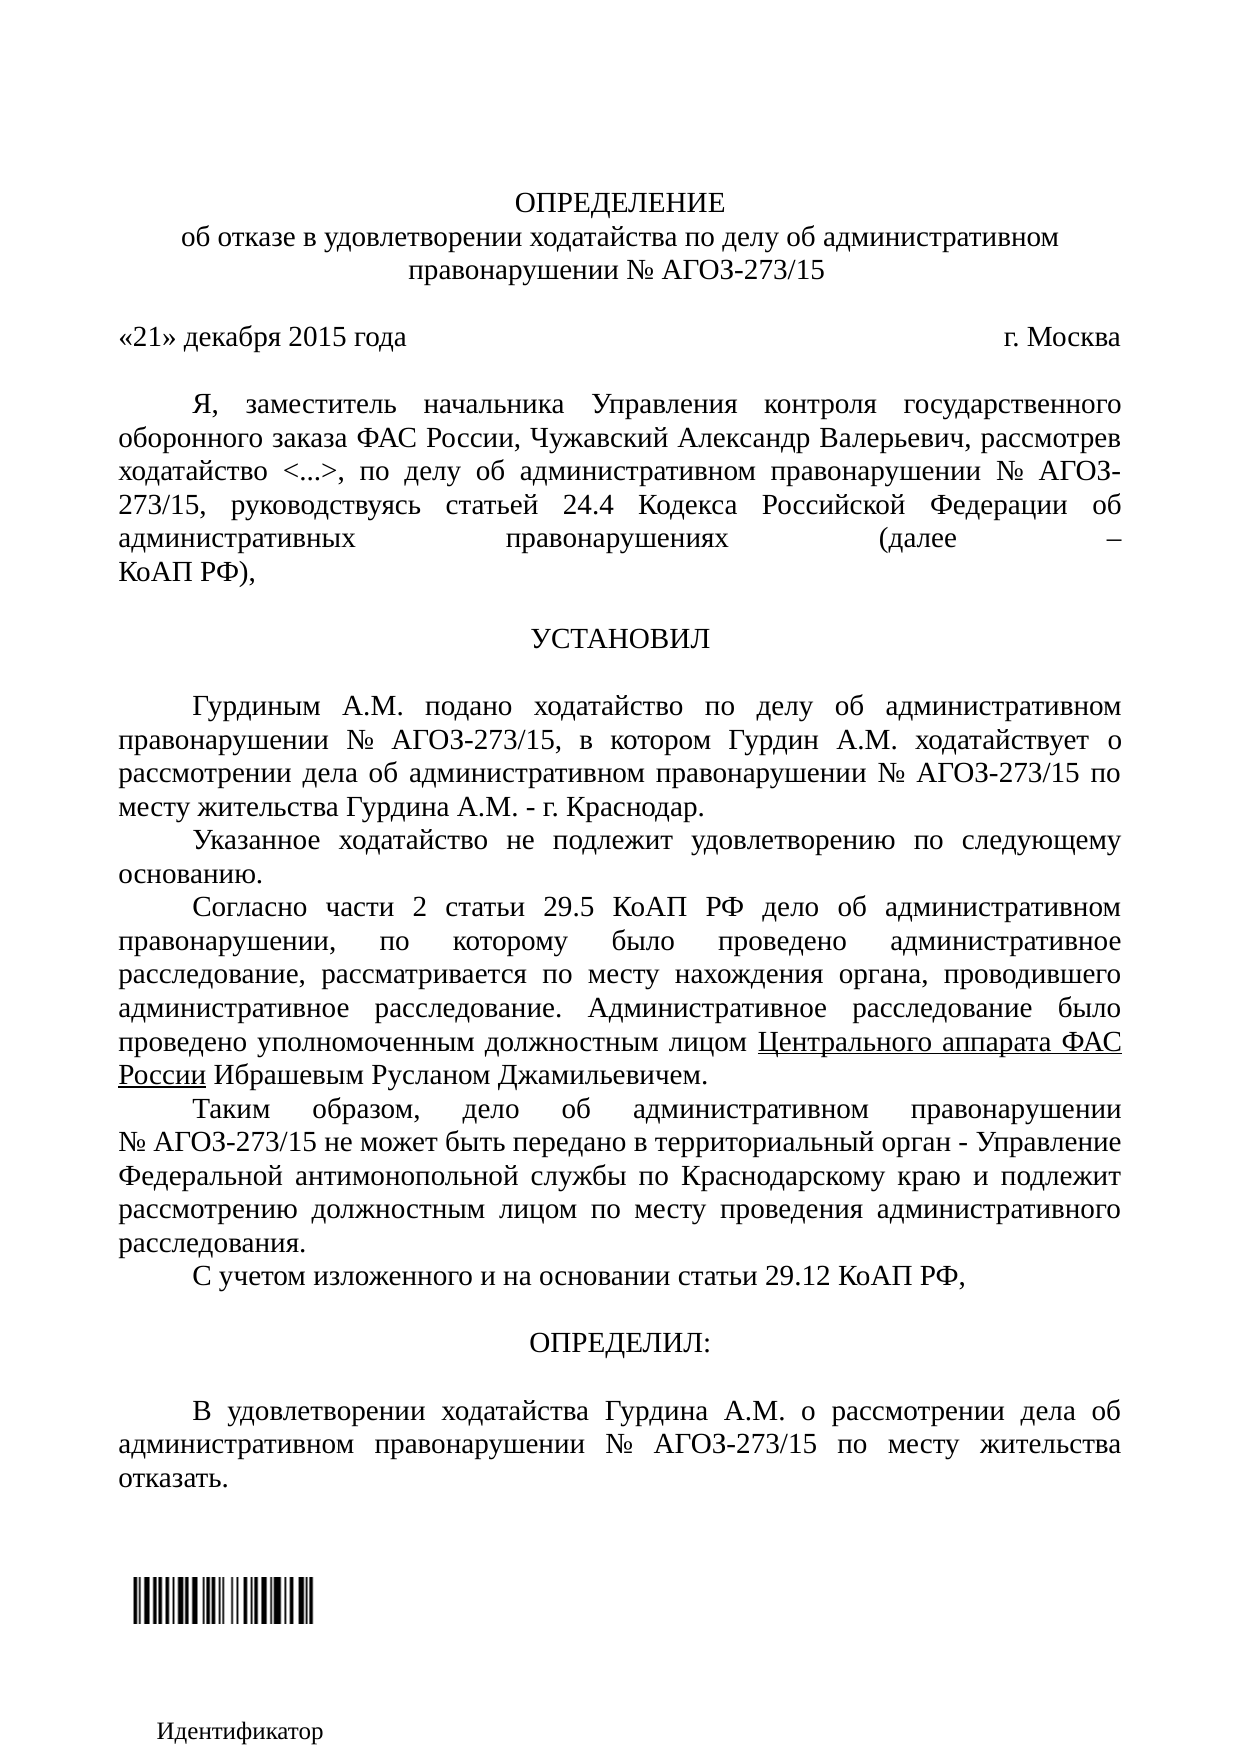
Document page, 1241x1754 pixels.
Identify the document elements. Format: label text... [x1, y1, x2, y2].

text ОПРЕДЕЛИЛ: [118, 1326, 1122, 1359]
text Гурдиным А.М. подано ходатайство по делу об административном правонарушении № АГОЗ-273/15, в котором Гурдин А.М. ходатайствует о рассмотрении дела об административном правонарушении № АГОЗ-273/15 по месту жительства Гурдина А.М. - г. Краснодар. [118, 688, 1122, 822]
text «21» декабря 2015 года г. Москва [118, 319, 1122, 353]
text об отказе в удовлетворении ходатайства по делу об административном правонарушении № АГОЗ-273/15 [118, 219, 1122, 286]
text УСТАНОВИЛ [118, 621, 1122, 655]
text Указанное ходатайство не подлежит удовлетворению по следующему основанию. [118, 822, 1122, 889]
text Я, заместитель начальника Управления контроля государственного оборонного заказа ФАС России, Чужавский Александр Валерьевич, рассмотрев ходатайство <...>, по делу об административном правонарушении № АГОЗ-273/15, руководствуясь статьей 24.4 Кодекса Российской Федерации об административных правонарушениях (далее – КоАП РФ), [118, 386, 1122, 588]
text Согласно части 2 статьи 29.5 КоАП РФ дело об административном правонарушении, по которому было проведено административное расследование, рассматривается по месту нахождения органа, проводившего административное расследование. Административное расследование было проведено уполномоченным должностным лицом Центрального аппарата ФАС России Ибрашевым Русланом Джамильевичем. [118, 889, 1122, 1091]
text Таким образом, дело об административном правонарушении № АГОЗ-273/15 не может быть передано в территориальный орган - Управление Федеральной антимонопольной службы по Краснодарскому краю и подлежит рассмотрению должностным лицом по месту проведения административного расследования. [118, 1091, 1122, 1258]
text В удовлетворении ходатайства Гурдина А.М. о рассмотрении дела об административном правонарушении № АГОЗ-273/15 по месту жительства отказать. [118, 1393, 1122, 1493]
picture [118, 1577, 331, 1624]
text ОПРЕДЕЛЕНИЕ [118, 185, 1122, 219]
text С учетом изложенного и на основании статьи 29.12 КоАП РФ, [118, 1258, 1122, 1292]
